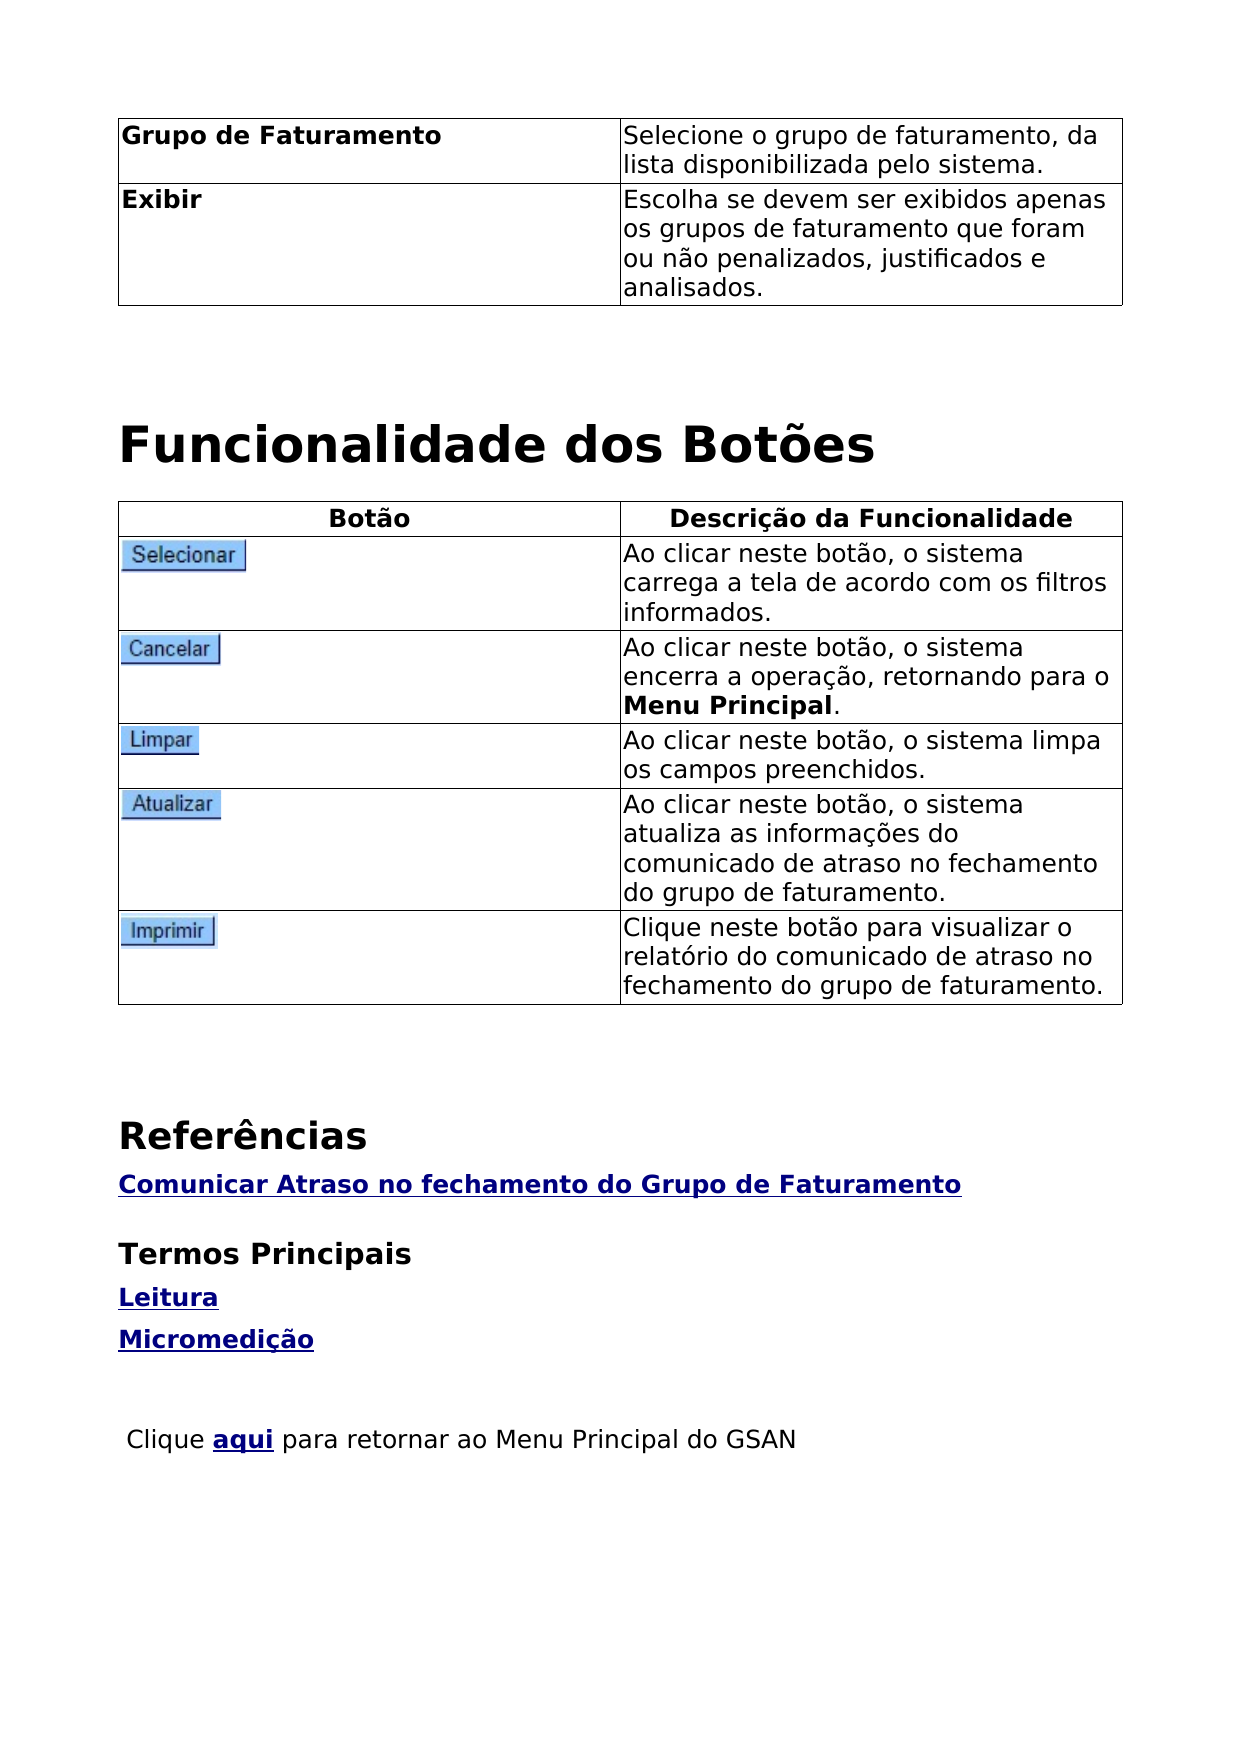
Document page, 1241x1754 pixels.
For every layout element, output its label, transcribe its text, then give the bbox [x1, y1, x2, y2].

table_cell Grupo de Faturamento [119, 119, 620, 182]
picture [121, 790, 222, 821]
table_cell Ao clicar neste botão, o sistema limpa os campos preenchidos. [621, 724, 1122, 787]
subtitle Termos Principais [118, 1237, 1122, 1271]
picture [121, 913, 218, 949]
text Leitura [118, 1283, 1122, 1313]
picture [121, 632, 222, 666]
text Micromedição [118, 1325, 1122, 1354]
table_cell [119, 537, 620, 630]
picture [121, 539, 247, 573]
table_cell [119, 789, 620, 910]
table_header Botão [119, 502, 620, 536]
table_cell Ao clicar neste botão, o sistema encerra a operação, retornando para o Menu Principal. [621, 631, 1122, 723]
table_cell Ao clicar neste botão, o sistema atualiza as informações do comunicado de atraso no fechamento do grupo de faturamento. [621, 789, 1122, 910]
table_cell [119, 724, 620, 787]
text Comunicar Atraso no fechamento do Grupo de Faturamento [118, 1170, 1122, 1199]
table_cell Ao clicar neste botão, o sistema carrega a tela de acordo com os filtros informados. [621, 537, 1122, 630]
table_cell Selecione o grupo de faturamento, da lista disponibilizada pelo sistema. [621, 119, 1122, 182]
subtitle Funcionalidade dos Botões [118, 416, 1122, 474]
table_header Descrição da Funcionalidade [621, 502, 1122, 536]
table_cell Exibir [119, 184, 620, 305]
table_cell [119, 631, 620, 723]
table_cell Escolha se devem ser exibidos apenas os grupos de faturamento que foram ou não penalizados, justificados e analisados. [621, 184, 1122, 305]
subtitle Referências [118, 1114, 1122, 1158]
picture [121, 726, 200, 755]
table_cell [119, 911, 620, 1003]
table_cell Clique neste botão para visualizar o relatório do comunicado de atraso no fechamento do grupo de faturamento. [621, 911, 1122, 1003]
text Clique aqui para retornar ao Menu Principal do GSAN [118, 1367, 1122, 1454]
